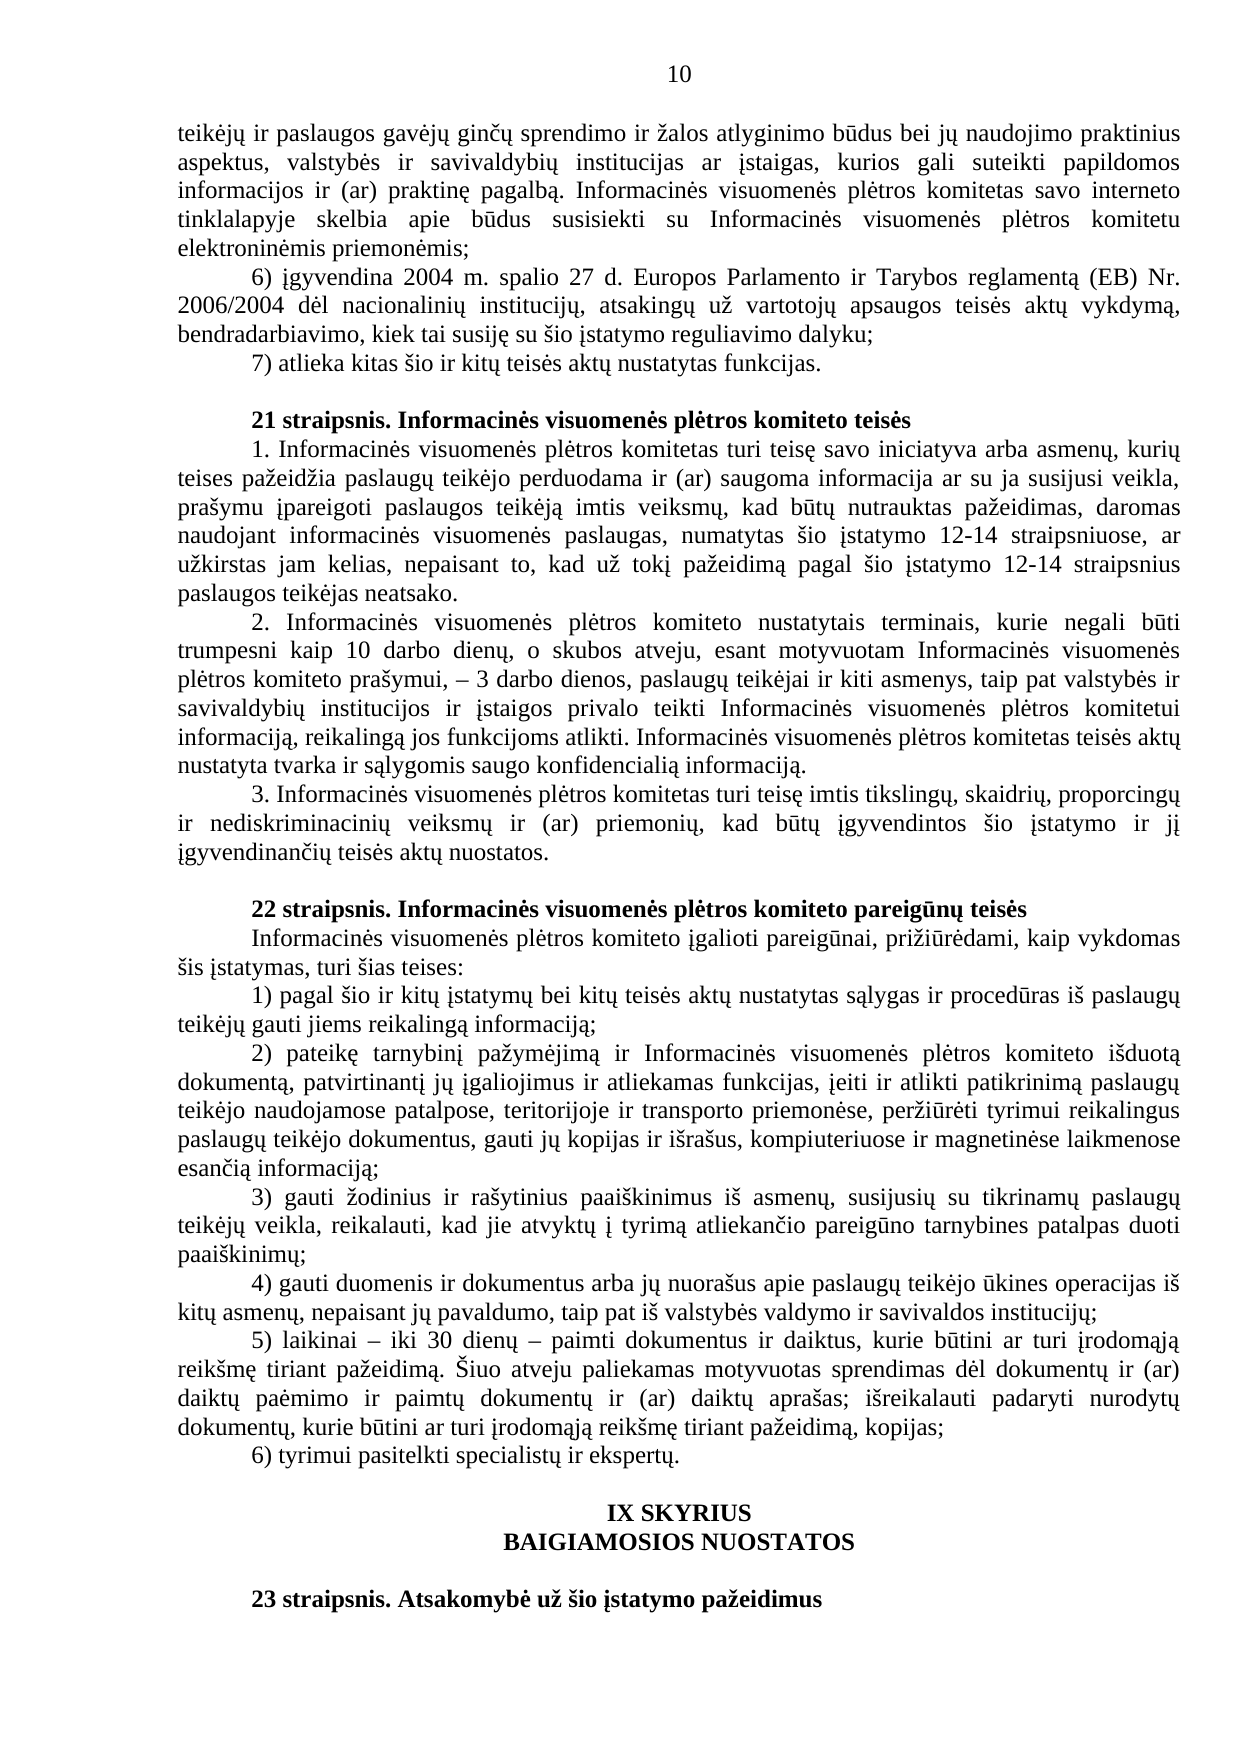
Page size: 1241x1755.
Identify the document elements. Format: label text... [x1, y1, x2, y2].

text IX SKYRIUS [177, 1498, 1181, 1527]
text 3. Informacinės visuomenės plėtros komitetas turi teisę imtis tikslingų, skaidrių, proporcingų ir nediskriminacinių veiksmų ir (ar) priemonių, kad būtų įgyvendintos šio įstatymo ir jį įgyvendinančių teisės aktų nuostatos. [177, 779, 1181, 866]
text 21 straipsnis. Informacinės visuomenės plėtros komiteto teisės [177, 406, 1181, 434]
text 7) atlieka kitas šio ir kitų teisės aktų nustatytas funkcijas. [177, 348, 1181, 377]
text 1. Informacinės visuomenės plėtros komitetas turi teisę savo iniciatyva arba asmenų, kurių teises pažeidžia paslaugų teikėjo perduodama ir (ar) saugoma informacija ar su ja susijusi veikla, prašymu įpareigoti paslaugos teikėją imtis veiksmų, kad būtų nutrauktas pažeidimas, daromas naudojant informacinės visuomenės paslaugas, numatytas šio įstatymo 12-14 straipsniuose, ar užkirstas jam kelias, nepaisant to, kad už tokį pažeidimą pagal šio įstatymo 12-14 straipsnius paslaugos teikėjas neatsako. [177, 434, 1181, 607]
text 2. Informacinės visuomenės plėtros komiteto nustatytais terminais, kurie negali būti trumpesni kaip 10 darbo dienų, o skubos atveju, esant motyvuotam Informacinės visuomenės plėtros komiteto prašymui, – 3 darbo dienos, paslaugų teikėjai ir kiti asmenys, taip pat valstybės ir savivaldybių institucijos ir įstaigos privalo teikti Informacinės visuomenės plėtros komitetui informaciją, reikalingą jos funkcijoms atlikti. Informacinės visuomenės plėtros komitetas teisės aktų nustatyta tvarka ir sąlygomis saugo konfidencialią informaciją. [177, 607, 1181, 779]
text 6) tyrimui pasitelkti specialistų ir ekspertų. [177, 1441, 1181, 1469]
text 23 straipsnis. Atsakomybė už šio įstatymo pažeidimus [177, 1584, 1181, 1613]
text 22 straipsnis. Informacinės visuomenės plėtros komiteto pareigūnų teisės [177, 894, 1181, 923]
text teikėjų ir paslaugos gavėjų ginčų sprendimo ir žalos atlyginimo būdus bei jų naudojimo praktinius aspektus, valstybės ir savivaldybių institucijas ar įstaigas, kurios gali suteikti papildomos informacijos ir (ar) praktinę pagalbą. Informacinės visuomenės plėtros komitetas savo interneto tinklalapyje skelbia apie būdus susisiekti su Informacinės visuomenės plėtros komitetu elektroninėmis priemonėmis; [177, 118, 1181, 262]
text 4) gauti duomenis ir dokumentus arba jų nuorašus apie paslaugų teikėjo ūkines operacijas iš kitų asmenų, nepaisant jų pavaldumo, taip pat iš valstybės valdymo ir savivaldos institucijų; [177, 1268, 1181, 1326]
text 2) pateikę tarnybinį pažymėjimą ir Informacinės visuomenės plėtros komiteto išduotą dokumentą, patvirtinantį jų įgaliojimus ir atliekamas funkcijas, įeiti ir atlikti patikrinimą paslaugų teikėjo naudojamose patalpose, teritorijoje ir transporto priemonėse, peržiūrėti tyrimui reikalingus paslaugų teikėjo dokumentus, gauti jų kopijas ir išrašus, kompiuteriuose ir magnetinėse laikmenose esančią informaciją; [177, 1038, 1181, 1182]
text Informacinės visuomenės plėtros komiteto įgalioti pareigūnai, prižiūrėdami, kaip vykdomas šis įstatymas, turi šias teises: [177, 923, 1181, 981]
text 6) įgyvendina 2004 m. spalio 27 d. Europos Parlamento ir Tarybos reglamentą (EB) Nr. 2006/2004 dėl nacionalinių institucijų, atsakingų už vartotojų apsaugos teisės aktų vykdymą, bendradarbiavimo, kiek tai susiję su šio įstatymo reguliavimo dalyku; [177, 262, 1181, 348]
text 1) pagal šio ir kitų įstatymų bei kitų teisės aktų nustatytas sąlygas ir procedūras iš paslaugų teikėjų gauti jiems reikalingą informaciją; [177, 981, 1181, 1038]
text 3) gauti žodinius ir rašytinius paaiškinimus iš asmenų, susijusių su tikrinamų paslaugų teikėjų veikla, reikalauti, kad jie atvyktų į tyrimą atliekančio pareigūno tarnybines patalpas duoti paaiškinimų; [177, 1182, 1181, 1268]
text BAIGIAMOSIOS NUOSTATOS [177, 1527, 1181, 1556]
text 5) laikinai – iki 30 dienų – paimti dokumentus ir daiktus, kurie būtini ar turi įrodomąją reikšmę tiriant pažeidimą. Šiuo atveju paliekamas motyvuotas sprendimas dėl dokumentų ir (ar) daiktų paėmimo ir paimtų dokumentų ir (ar) daiktų aprašas; išreikalauti padaryti nurodytų dokumentų, kurie būtini ar turi įrodomąją reikšmę tiriant pažeidimą, kopijas; [177, 1326, 1181, 1441]
